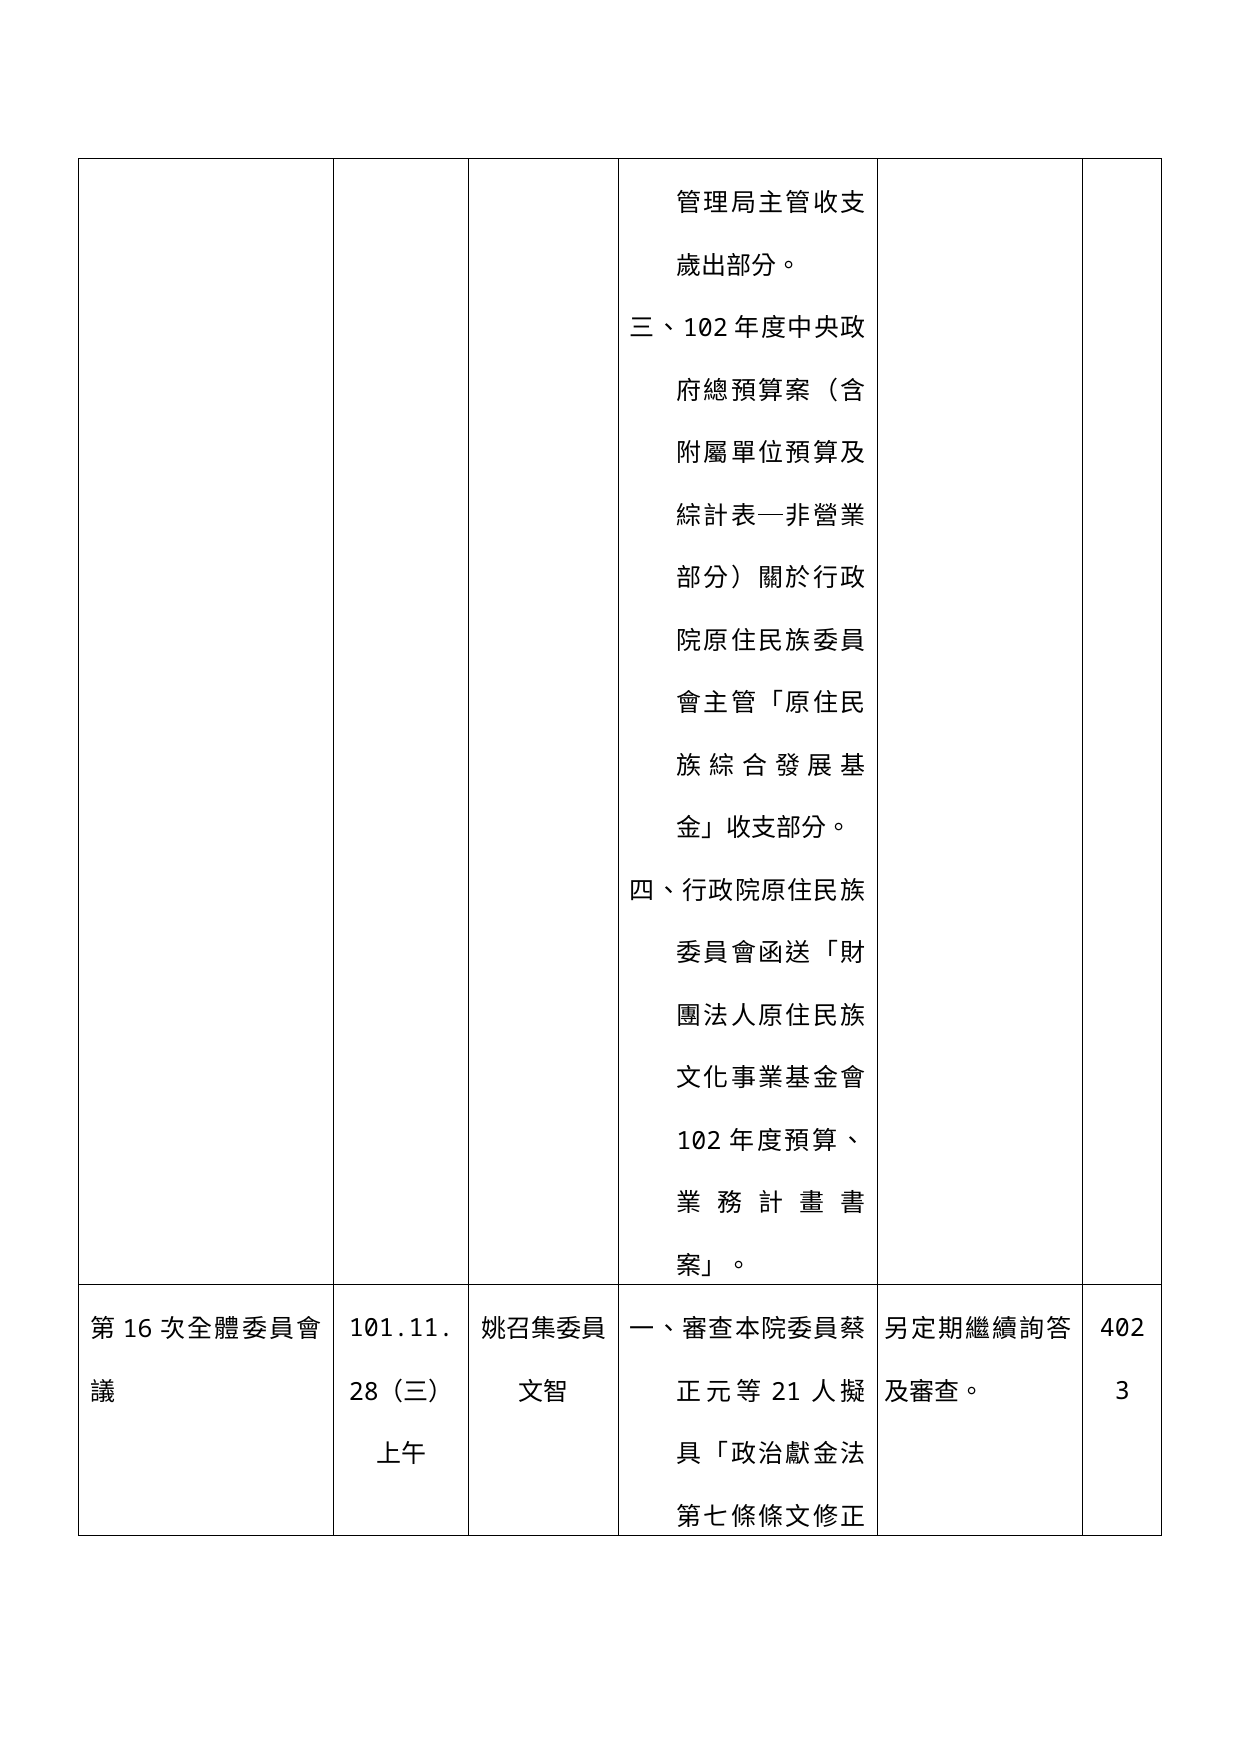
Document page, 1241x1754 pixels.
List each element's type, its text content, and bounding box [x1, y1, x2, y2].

table_cell [334, 159, 468, 1284]
table_cell 一、審查本院委員蔡正元等21人擬具「政治獻金法第七條條文修正 [619, 1285, 877, 1535]
table_cell [469, 159, 618, 1284]
table_cell 4023 [1083, 1285, 1161, 1535]
table_cell [79, 159, 333, 1284]
table_cell [878, 159, 1082, 1284]
table_cell 姚召集委員文智 [469, 1285, 618, 1535]
table_cell 第16次全體委員會議 [79, 1285, 333, 1535]
table_cell [1083, 159, 1161, 1284]
table_cell 管理局主管收支歲出部分。 三、102年度中央政府總預算案（含附屬單位預算及綜計表─非營業部分）關於行政院原住民族委員會主管「原住民族綜合發展基金」收支部分。 四、行政院原住民族委員會函送「財團法人原住民族文化事業基金會102年度預算、業務計畫書案」。 [619, 159, 877, 1284]
table_cell 另定期繼續詢答及審查。 [878, 1285, 1082, 1535]
table_cell 101.11.28（三） 上午 [334, 1285, 468, 1535]
